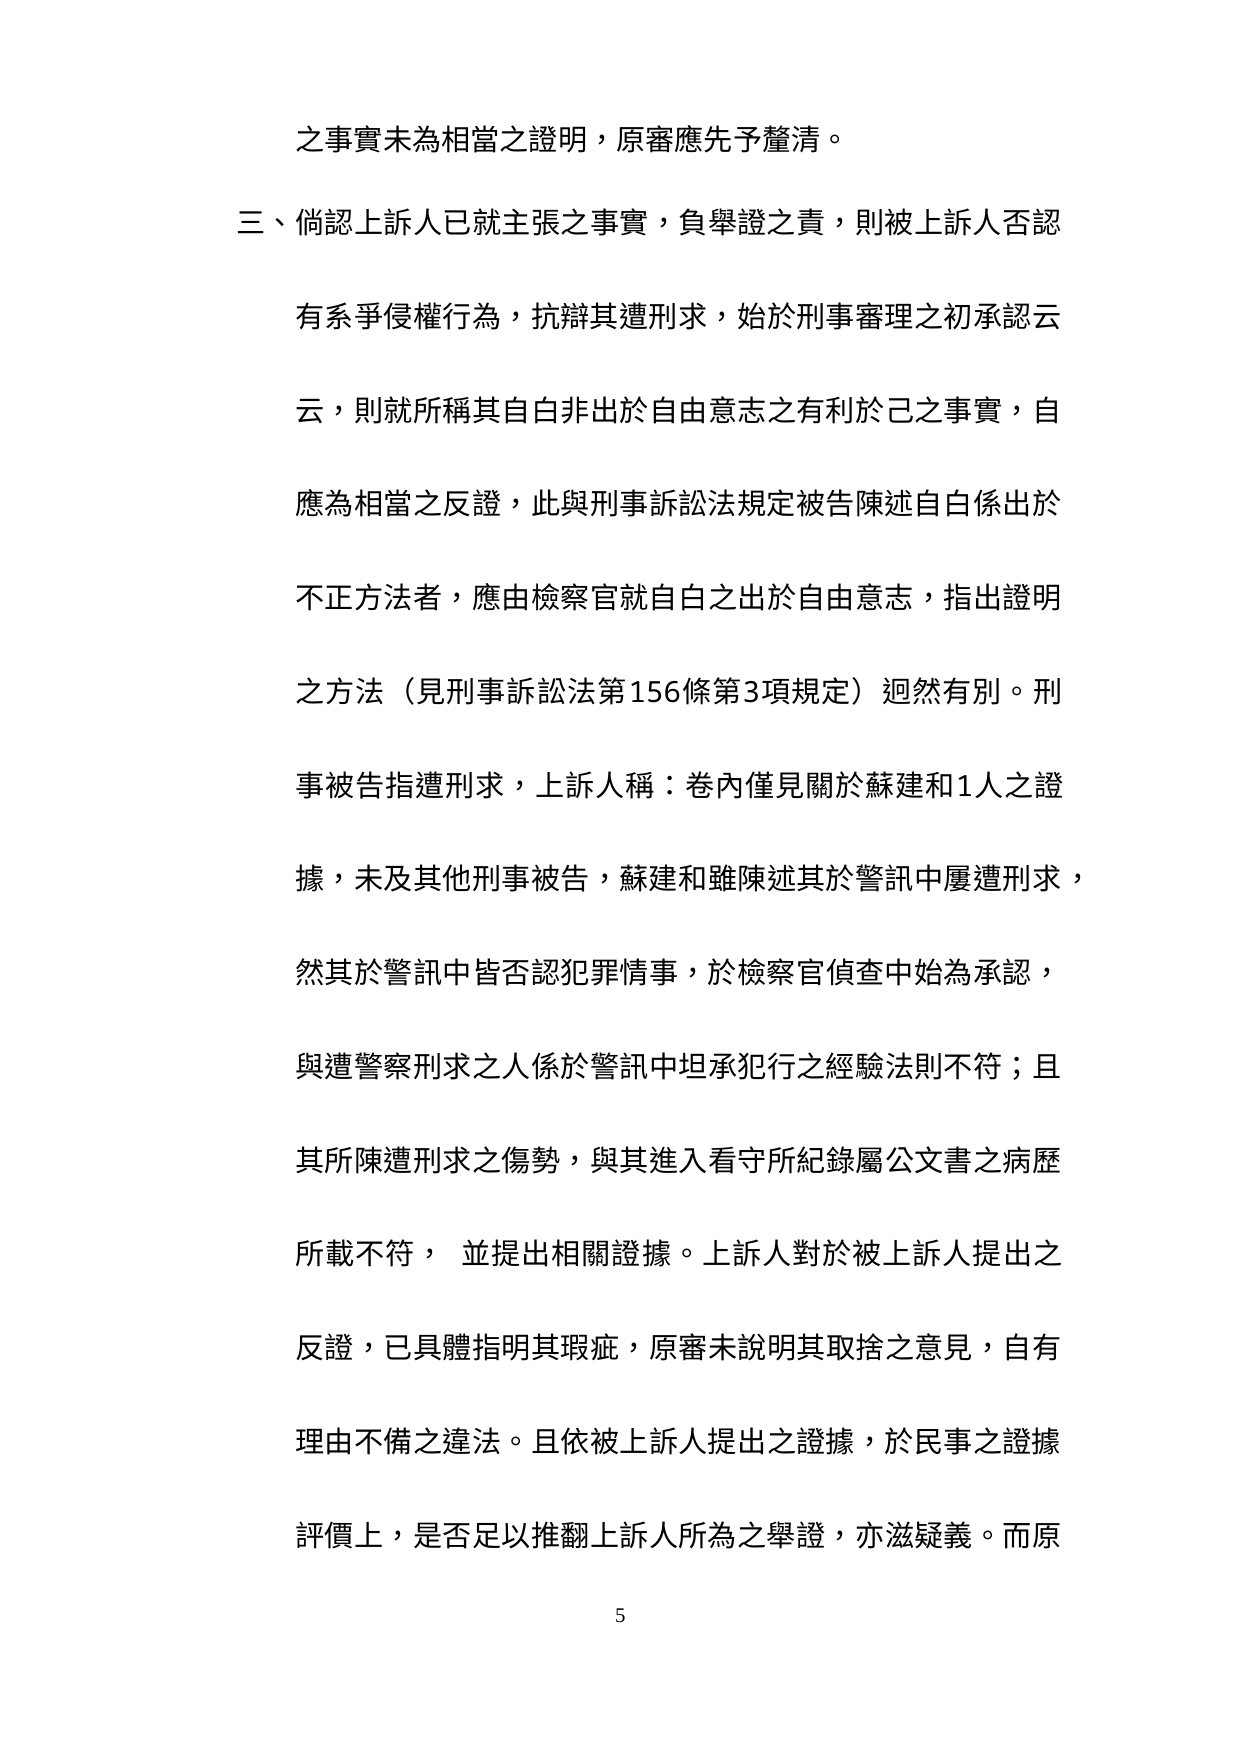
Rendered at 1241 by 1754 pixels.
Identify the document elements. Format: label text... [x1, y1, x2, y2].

text 之事實未為相當之證明，原審應先予釐清。 [237, 96, 1063, 158]
text 三、倘認上訴人已就主張之事實，負舉證之責，則被上訴人否認有系爭侵權行為，抗辯其遭刑求，始於刑事審理之初承認云云，則就所稱其自白非出於自由意志之有利於己之事實，自應為相當之反證，此與刑事訴訟法規定被告陳述自白係出於不正方法者，應由檢察官就自白之出於自由意志，指出證明之方法（見刑事訴訟法第156條第3項規定）迥然有別。刑事被告指遭刑求，上訴人稱：卷內僅見關於蘇建和1人之證據，未及其他刑事被告，蘇建和雖陳述其於警訊中屢遭刑求，然其於警訊中皆否認犯罪情事，於檢察官偵查中始為承認，與遭警察刑求之人係於警訊中坦承犯行之經驗法則不符；且其所陳遭刑求之傷勢，與其進入看守所紀錄屬公文書之病歷所載不符， 並提出相關證據。上訴人對於被上訴人提出之反證，已具體指明其瑕疵，原審未說明其取捨之意見，自有理由不備之違法。且依被上訴人提出之證據，於民事之證據評價上，是否足以推翻上訴人所為之舉證，亦滋疑義。而原審以檢察官於刑事案件程序中對於無刑求一事並未盡舉證責任為由，認不足以認定蘇建和未遭刑求，尤屬混淆刑事當事人與民事當事人之舉證責任。 [236, 179, 1063, 1554]
